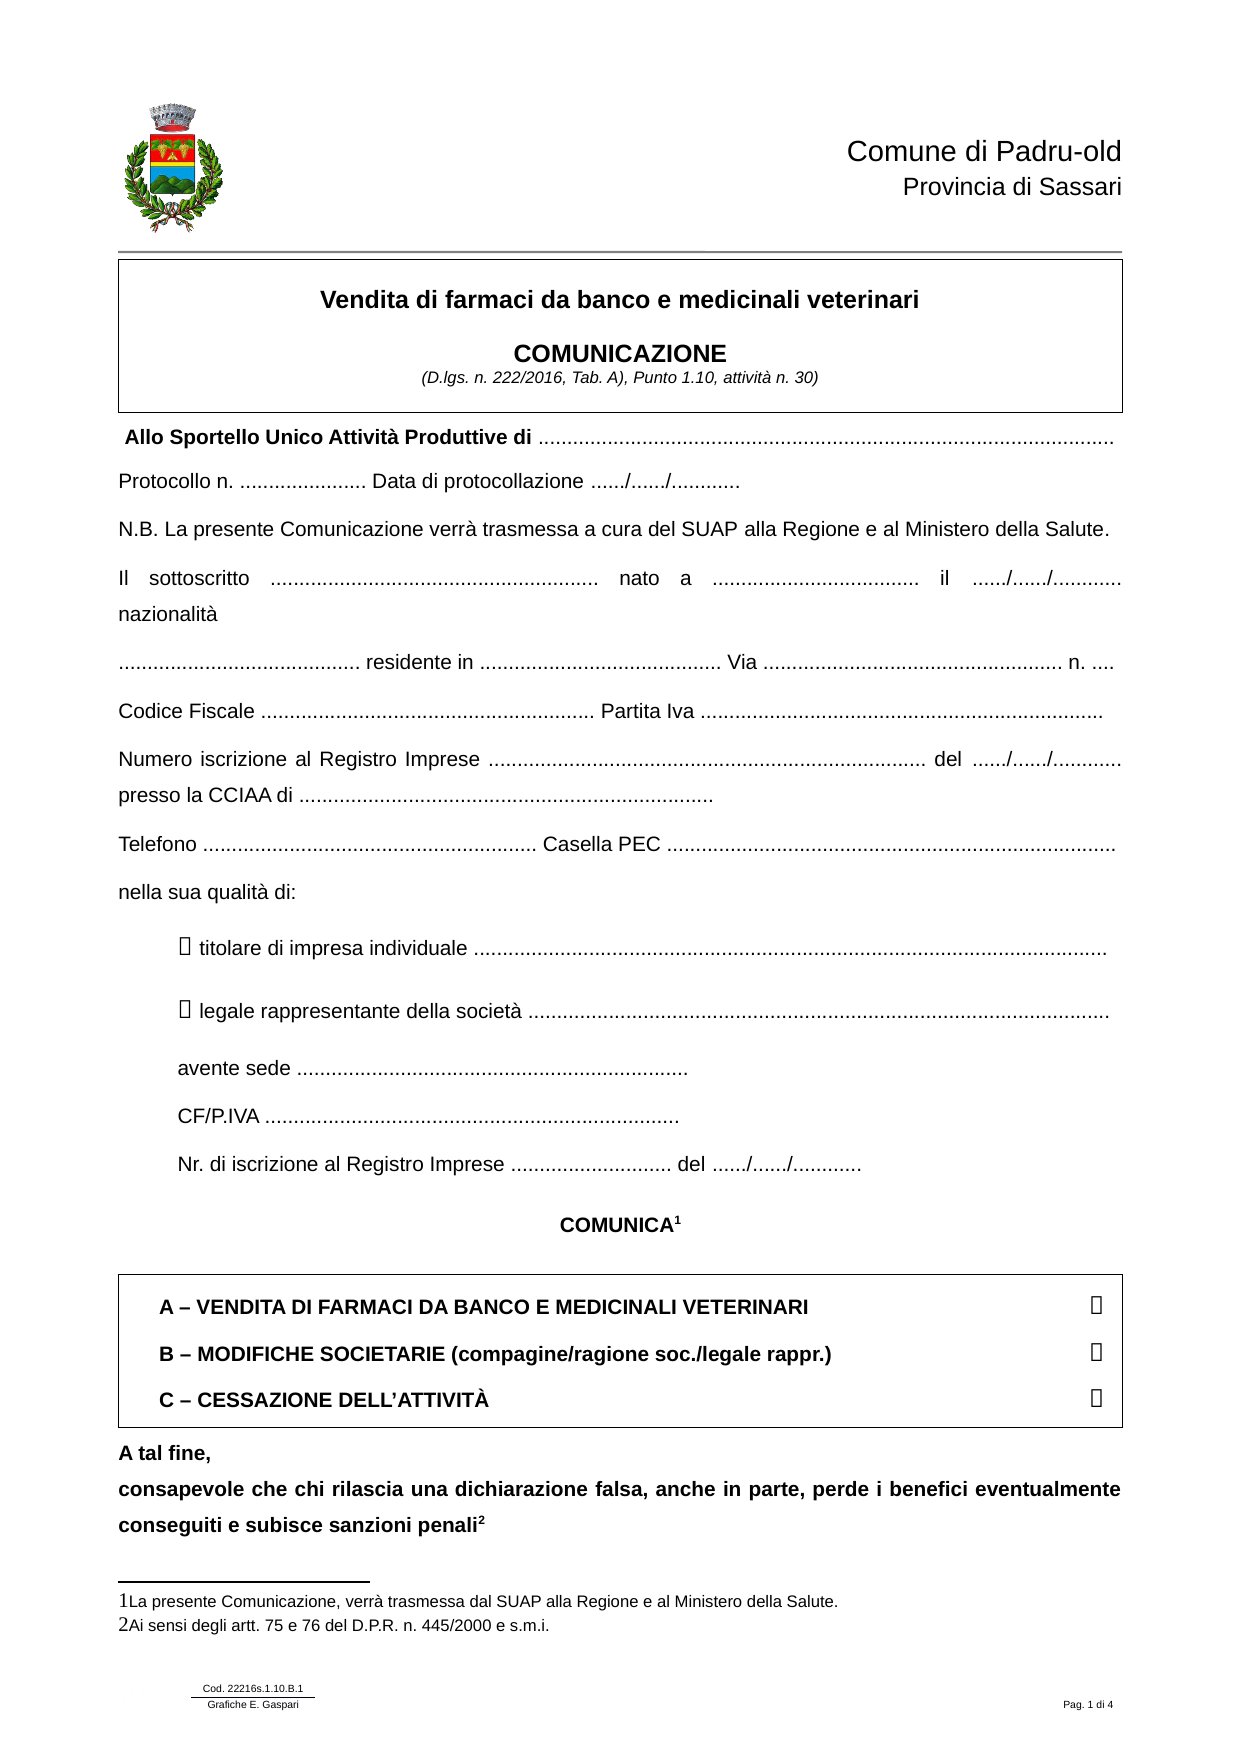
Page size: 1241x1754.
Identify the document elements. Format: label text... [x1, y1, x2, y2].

text Numero iscrizione al Registro Imprese ............................................................................ del ....../....../............ presso la CCIAA di ........................................................................ [118, 747, 1122, 807]
text COMUNICA [118, 1213, 1122, 1237]
text  titolare di impresa individuale .............................................................................................................. [177, 928, 1122, 962]
text Telefono .......................................................... Casella PEC .............................................................................. [118, 831, 1122, 855]
table_header A – VENDITA DI FARMACI DA BANCO E MEDICINALI VETERINARI  B – MODIFICHE SOCIETARIE (compagine/ragione soc./legale rappr.)  C – CESSAZIONE DELL’ATTIVITÀ  [119, 1275, 1122, 1427]
text CF/P.IVA ........................................................................ [177, 1104, 1122, 1128]
text Comune di Padru-old [224, 134, 1122, 167]
text Provincia di Sassari [224, 172, 1122, 201]
text Protocollo n. ...................... Data di protocollazione ....../....../............ [118, 469, 1122, 493]
picture [122, 103, 224, 234]
text  legale rappresentante della società ..................................................................................................... [177, 992, 1122, 1026]
text consapevole che chi rilascia una dichiarazione falsa, anche in parte, perde i benefici eventualmente conseguiti e subisce sanzioni penali [118, 1477, 1122, 1537]
text La presente Comunicazione, verrà trasmessa dal SUAP alla Regione e al Ministero della Salute. [118, 1588, 1122, 1612]
text N.B. La presente Comunicazione verrà trasmessa a cura del SUAP alla Regione e al Ministero della Salute. [118, 517, 1122, 541]
text .......................................... residente in .......................................... Via .................................................... n. .... [118, 650, 1122, 674]
text A tal fine, [118, 1441, 1122, 1465]
text nella sua qualità di: [118, 880, 1122, 904]
text avente sede .................................................................... [177, 1055, 1122, 1079]
text Ai sensi degli artt. 75 e 76 del D.P.R. n. 445/2000 e s.m.i. [118, 1612, 1122, 1636]
text Il sottoscritto ......................................................... nato a .................................... il ....../....../............ nazionalità [118, 566, 1122, 626]
text Codice Fiscale .......................................................... Partita Iva ...................................................................... [118, 698, 1122, 722]
table_header Vendita di farmaci da banco e medicinali veterinari COMUNICAZIONE (D.lgs. n. 222/2016, Tab. A), Punto 1.10, attività n. 30) [119, 260, 1122, 412]
text Allo Sportello Unico Attività Produttive di .................................................................................................... [118, 425, 1122, 449]
text Nr. di iscrizione al Registro Imprese ............................ del ....../....../............ [177, 1152, 1122, 1176]
